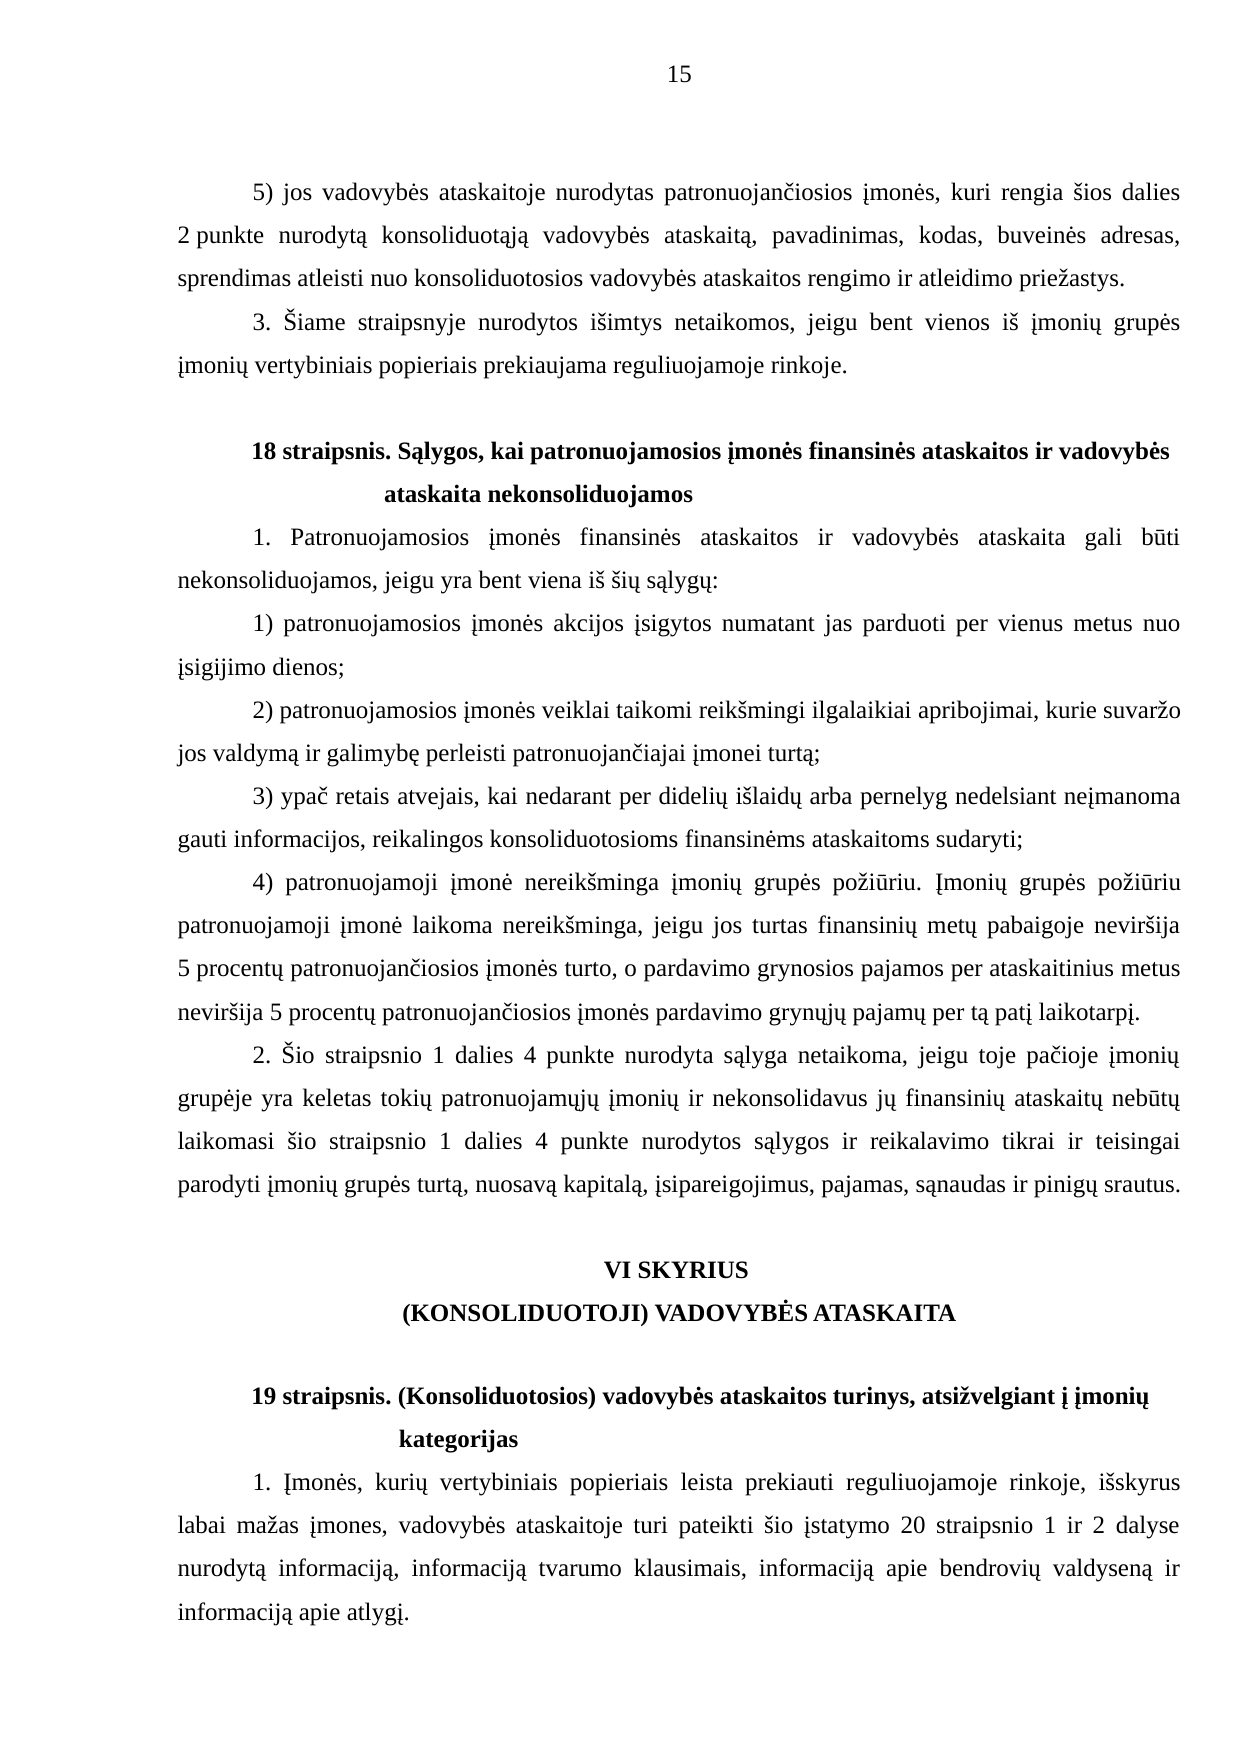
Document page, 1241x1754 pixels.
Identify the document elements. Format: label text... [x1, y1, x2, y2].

text 4) patronuojamoji įmonė nereikšminga įmonių grupės požiūriu. Įmonių grupės požiūriu patronuojamoji įmonė laikoma nereikšminga, jeigu jos turtas finansinių metų pabaigoje neviršija 5 procentų patronuojančiosios įmonės turto, o pardavimo grynosios pajamos per ataskaitinius metus neviršija 5 procentų patronuojančiosios įmonės pardavimo grynųjų pajamų per tą patį laikotarpį. [177, 867, 1181, 1025]
text (KONSOLIDUOTOJI) VADOVYBĖS ATASKAITA [177, 1298, 1181, 1327]
text 1. Įmonės, kurių vertybiniais popieriais leista prekiauti reguliuojamoje rinkoje, išskyrus labai mažas įmones, vadovybės ataskaitoje turi pateikti šio įstatymo 20 straipsnio 1 ir 2 dalyse nurodytą informaciją, informaciją tvarumo klausimais, informaciją apie bendrovių valdyseną ir informaciją apie atlygį. [177, 1467, 1181, 1625]
text 3) ypač retais atvejais, kai nedarant per didelių išlaidų arba pernelyg nedelsiant neįmanoma gauti informacijos, reikalingos konsoliduotosioms finansinėms ataskaitoms sudaryti; [177, 781, 1181, 853]
text 1) patronuojamosios įmonės akcijos įsigytos numatant jas parduoti per vienus metus nuo įsigijimo dienos; [177, 608, 1181, 680]
text 18 straipsnis. Sąlygos, kai patronuojamosios įmonės finansinės ataskaitos ir vadovybės ataskaita nekonsoliduojamos [251, 436, 1181, 508]
text 5) jos vadovybės ataskaitoje nurodytas patronuojančiosios įmonės, kuri rengia šios dalies 2 punkte nurodytą konsoliduotąją vadovybės ataskaitą, pavadinimas, kodas, buveinės adresas, sprendimas atleisti nuo konsoliduotosios vadovybės ataskaitos rengimo ir atleidimo priežastys. [177, 177, 1181, 292]
text 3. Šiame straipsnyje nurodytos išimtys netaikomos, jeigu bent vienos iš įmonių grupės įmonių vertybiniais popieriais prekiaujama reguliuojamoje rinkoje. [177, 307, 1181, 378]
text VI SKYRIUS [177, 1255, 1181, 1284]
text 19 straipsnis. (Konsoliduotosios) vadovybės ataskaitos turinys, atsižvelgiant į įmonių kategorijas [251, 1381, 1181, 1453]
text 1. Patronuojamosios įmonės finansinės ataskaitos ir vadovybės ataskaita gali būti nekonsoliduojamos, jeigu yra bent viena iš šių sąlygų: [177, 522, 1181, 594]
text 2) patronuojamosios įmonės veiklai taikomi reikšmingi ilgalaikiai apribojimai, kurie suvaržo jos valdymą ir galimybę perleisti patronuojančiajai įmonei turtą; [177, 695, 1181, 767]
text 2. Šio straipsnio 1 dalies 4 punkte nurodyta sąlyga netaikoma, jeigu toje pačioje įmonių grupėje yra keletas tokių patronuojamųjų įmonių ir nekonsolidavus jų finansinių ataskaitų nebūtų laikomasi šio straipsnio 1 dalies 4 punkte nurodytos sąlygos ir reikalavimo tikrai ir teisingai parodyti įmonių grupės turtą, nuosavą kapitalą, įsipareigojimus, pajamas, sąnaudas ir pinigų srautus. [177, 1040, 1181, 1198]
